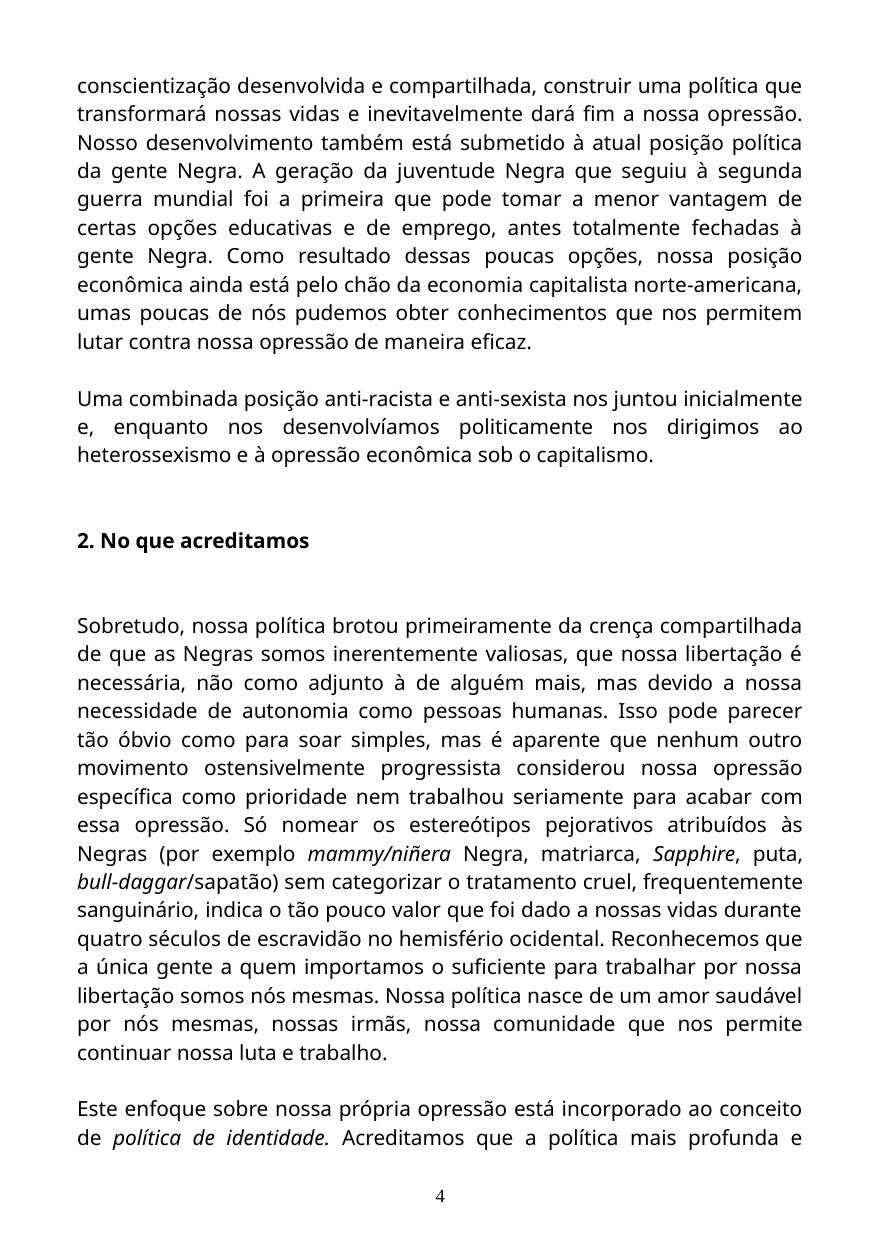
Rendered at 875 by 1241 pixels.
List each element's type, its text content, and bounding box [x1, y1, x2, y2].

text conscientização desenvolvida e compartilhada, construir uma política que transformará nossas vidas e inevitavelmente dará fim a nossa opressão. Nosso desenvolvimento também está submetido à atual posição política da gente Negra. A geração da juventude Negra que seguiu à segunda guerra mundial foi a primeira que pode tomar a menor vantagem de certas opções educativas e de emprego, antes totalmente fechadas à gente Negra. Como resultado dessas poucas opções, nossa posição econômica ainda está pelo chão da economia capitalista norte-americana, umas poucas de nós pudemos obter conhecimentos que nos permitem lutar contra nossa opressão de maneira eficaz. [77, 71, 803, 355]
text Este enfoque sobre nossa própria opressão está incorporado ao conceito de política de identidade. Acreditamos que a política mais profunda e [77, 1066, 803, 1151]
text Uma combinada posição anti-racista e anti-sexista nos juntou inicialmente e, enquanto nos desenvolvíamos politicamente nos dirigimos ao heterossexismo e à opressão econômica sob o capitalismo. [77, 384, 803, 469]
text 2. No que acreditamos [77, 526, 803, 554]
text Sobretudo, nossa política brotou primeiramente da crença compartilhada de que as Negras somos inerentemente valiosas, que nossa libertação é necessária, não como adjunto à de alguém mais, mas devido a nossa necessidade de autonomia como pessoas humanas. Isso pode parecer tão óbvio como para soar simples, mas é aparente que nenhum outro movimento ostensivelmente progressista considerou nossa opressão específica como prioridade nem trabalhou seriamente para acabar com essa opressão. Só nomear os estereótipos pejorativos atribuídos às Negras (por exemplo mammy/niñera Negra, matriarca, Sapphire, puta, bull-daggar/sapatão) sem categorizar o tratamento cruel, frequentemente sanguinário, indica o tão pouco valor que foi dado a nossas vidas durante quatro séculos de escravidão no hemisfério ocidental. Reconhecemos que a única gente a quem importamos o suficiente para trabalhar por nossa libertação somos nós mesmas. Nossa política nasce de um amor saudável por nós mesmas, nossas irmãs, nossa comunidade que nos permite continuar nossa luta e trabalho. [77, 554, 803, 1066]
